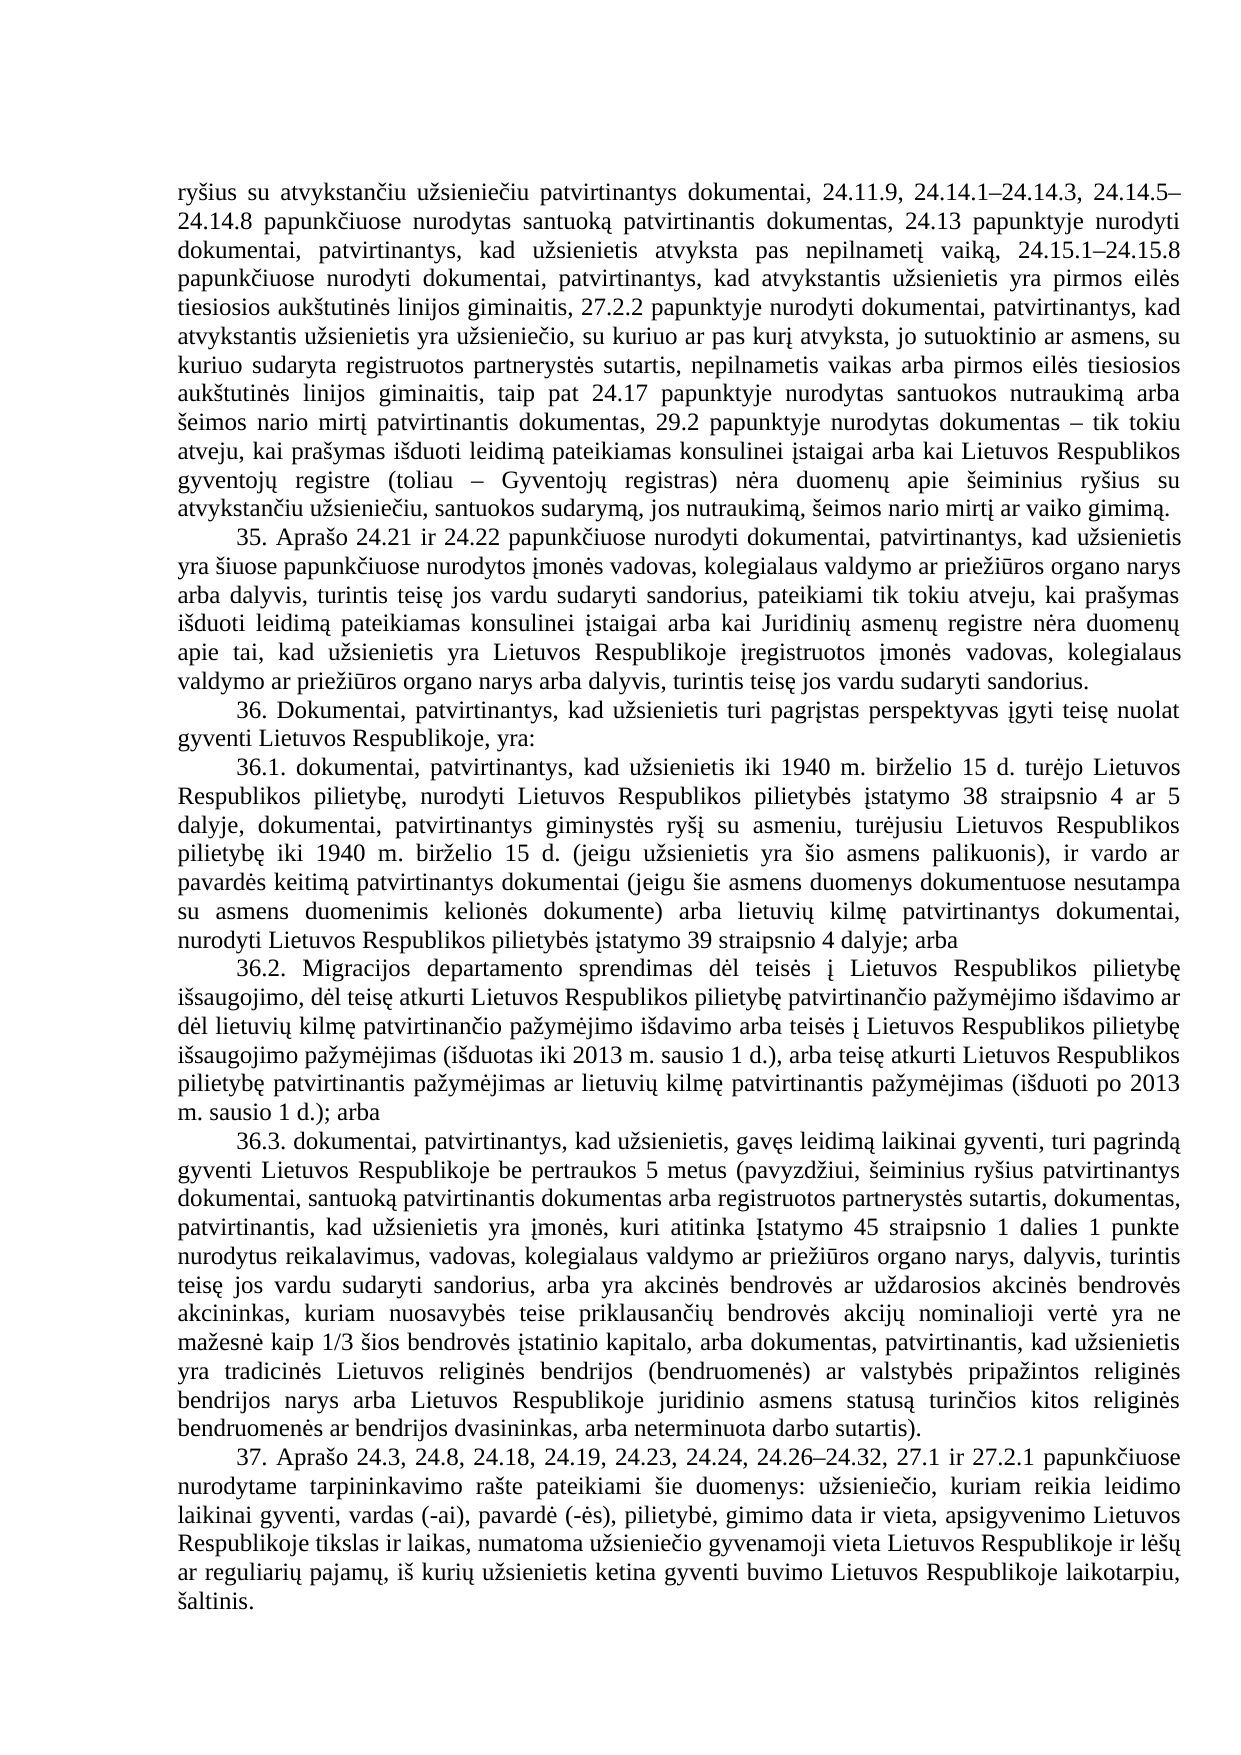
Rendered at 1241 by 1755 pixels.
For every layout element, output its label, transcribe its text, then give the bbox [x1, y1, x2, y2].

text ryšius su atvykstančiu užsieniečiu patvirtinantys dokumentai, 24.11.9, 24.14.1–24.14.3, 24.14.5–24.14.8 papunkčiuose nurodytas santuoką patvirtinantis dokumentas, 24.13 papunktyje nurodyti dokumentai, patvirtinantys, kad užsienietis atvyksta pas nepilnametį vaiką, 24.15.1–24.15.8 papunkčiuose nurodyti dokumentai, patvirtinantys, kad atvykstantis užsienietis yra pirmos eilės tiesiosios aukštutinės linijos giminaitis, 27.2.2 papunktyje nurodyti dokumentai, patvirtinantys, kad atvykstantis užsienietis yra užsieniečio, su kuriuo ar pas kurį atvyksta, jo sutuoktinio ar asmens, su kuriuo sudaryta registruotos partnerystės sutartis, nepilnametis vaikas arba pirmos eilės tiesiosios aukštutinės linijos giminaitis, taip pat 24.17 papunktyje nurodytas santuokos nutraukimą arba šeimos nario mirtį patvirtinantis dokumentas, 29.2 papunktyje nurodytas dokumentas – tik tokiu atveju, kai prašymas išduoti leidimą pateikiamas konsulinei įstaigai arba kai Lietuvos Respublikos gyventojų registre (toliau – Gyventojų registras) nėra duomenų apie šeiminius ryšius su atvykstančiu užsieniečiu, santuokos sudarymą, jos nutraukimą, šeimos nario mirtį ar vaiko gimimą. [177, 177, 1181, 522]
text 36.2. Migracijos departamento sprendimas dėl teisės į Lietuvos Respublikos pilietybę išsaugojimo, dėl teisę atkurti Lietuvos Respublikos pilietybę patvirtinančio pažymėjimo išdavimo ar dėl lietuvių kilmę patvirtinančio pažymėjimo išdavimo arba teisės į Lietuvos Respublikos pilietybę išsaugojimo pažymėjimas (išduotas iki 2013 m. sausio 1 d.), arba teisę atkurti Lietuvos Respublikos pilietybę patvirtinantis pažymėjimas ar lietuvių kilmę patvirtinantis pažymėjimas (išduoti po 2013 m. sausio 1 d.); arba [177, 953, 1181, 1126]
text 36.3. dokumentai, patvirtinantys, kad užsienietis, gavęs leidimą laikinai gyventi, turi pagrindą gyventi Lietuvos Respublikoje be pertraukos 5 metus (pavyzdžiui, šeiminius ryšius patvirtinantys dokumentai, santuoką patvirtinantis dokumentas arba registruotos partnerystės sutartis, dokumentas, patvirtinantis, kad užsienietis yra įmonės, kuri atitinka Įstatymo 45 straipsnio 1 dalies 1 punkte nurodytus reikalavimus, vadovas, kolegialaus valdymo ar priežiūros organo narys, dalyvis, turintis teisę jos vardu sudaryti sandorius, arba yra akcinės bendrovės ar uždarosios akcinės bendrovės akcininkas, kuriam nuosavybės teise priklausančių bendrovės akcijų nominalioji vertė yra ne mažesnė kaip 1/3 šios bendrovės įstatinio kapitalo, arba dokumentas, patvirtinantis, kad užsienietis yra tradicinės Lietuvos religinės bendrijos (bendruomenės) ar valstybės pripažintos religinės bendrijos narys arba Lietuvos Respublikoje juridinio asmens statusą turinčios kitos religinės bendruomenės ar bendrijos dvasininkas, arba neterminuota darbo sutartis). [177, 1126, 1181, 1442]
text 37. Aprašo 24.3, 24.8, 24.18, 24.19, 24.23, 24.24, 24.26–24.32, 27.1 ir 27.2.1 papunkčiuose nurodytame tarpininkavimo rašte pateikiami šie duomenys: užsieniečio, kuriam reikia leidimo laikinai gyventi, vardas (-ai), pavardė (-ės), pilietybė, gimimo data ir vieta, apsigyvenimo Lietuvos Respublikoje tikslas ir laikas, numatoma užsieniečio gyvenamoji vieta Lietuvos Respublikoje ir lėšų ar reguliarių pajamų, iš kurių užsienietis ketina gyventi buvimo Lietuvos Respublikoje laikotarpiu, šaltinis. [177, 1442, 1181, 1615]
text 36. Dokumentai, patvirtinantys, kad užsienietis turi pagrįstas perspektyvas įgyti teisę nuolat gyventi Lietuvos Respublikoje, yra: [177, 695, 1181, 752]
text 35. Aprašo 24.21 ir 24.22 papunkčiuose nurodyti dokumentai, patvirtinantys, kad užsienietis yra šiuose papunkčiuose nurodytos įmonės vadovas, kolegialaus valdymo ar priežiūros organo narys arba dalyvis, turintis teisę jos vardu sudaryti sandorius, pateikiami tik tokiu atveju, kai prašymas išduoti leidimą pateikiamas konsulinei įstaigai arba kai Juridinių asmenų registre nėra duomenų apie tai, kad užsienietis yra Lietuvos Respublikoje įregistruotos įmonės vadovas, kolegialaus valdymo ar priežiūros organo narys arba dalyvis, turintis teisę jos vardu sudaryti sandorius. [177, 522, 1181, 695]
text 36.1. dokumentai, patvirtinantys, kad užsienietis iki 1940 m. birželio 15 d. turėjo Lietuvos Respublikos pilietybę, nurodyti Lietuvos Respublikos pilietybės įstatymo 38 straipsnio 4 ar 5 dalyje, dokumentai, patvirtinantys giminystės ryšį su asmeniu, turėjusiu Lietuvos Respublikos pilietybę iki 1940 m. birželio 15 d. (jeigu užsienietis yra šio asmens palikuonis), ir vardo ar pavardės keitimą patvirtinantys dokumentai (jeigu šie asmens duomenys dokumentuose nesutampa su asmens duomenimis kelionės dokumente) arba lietuvių kilmę patvirtinantys dokumentai, nurodyti Lietuvos Respublikos pilietybės įstatymo 39 straipsnio 4 dalyje; arba [177, 752, 1181, 953]
